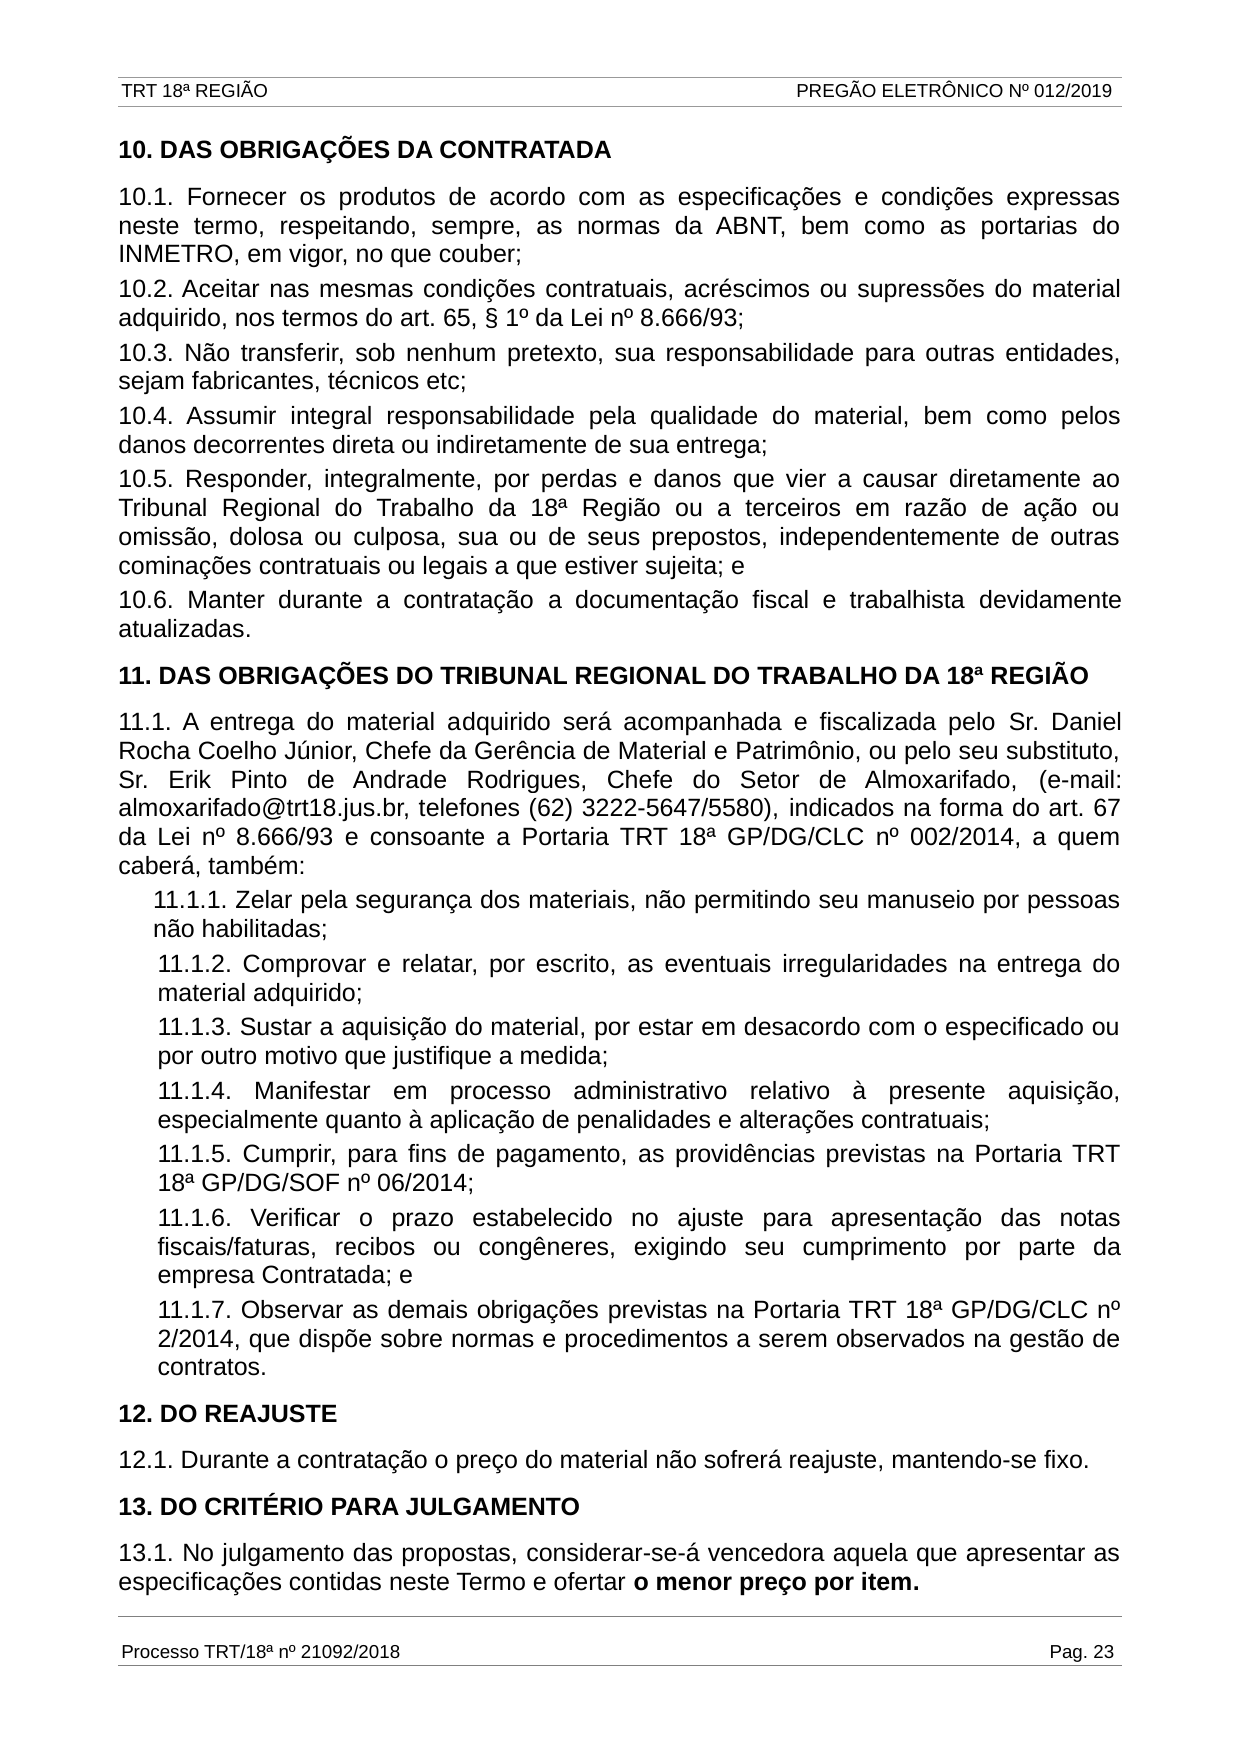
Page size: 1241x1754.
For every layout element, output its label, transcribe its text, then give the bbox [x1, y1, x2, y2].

text 10.6. Manter durante a contratação a documentação fiscal e trabalhista devidamente atualizadas. [118, 585, 1122, 643]
text 11.1.5. Cumprir, para fins de pagamento, as providências previstas na Portaria TRT 18ª GP/DG/SOF nº 06/2014; [157, 1139, 1122, 1197]
text 13.1. No julgamento das propostas, considerar-se-á vencedora aquela que apresentar as especificações contidas neste Termo e ofertar o menor preço por item. [118, 1538, 1122, 1596]
text 11.1. A entrega do material adquirido será acompanhada e fiscalizada pelo Sr. Daniel Rocha Coelho Júnior, Chefe da Gerência de Material e Patrimônio, ou pelo seu substituto, Sr. Erik Pinto de Andrade Rodrigues, Chefe do Setor de Almoxarifado, (e-mail: almoxarifado@trt18.jus.br, telefones (62) 3222-5647/5580), indicados na forma do art. 67 da Lei nº 8.666/93 e consoante a Portaria TRT 18ª GP/DG/CLC nº 002/2014, a quem caberá, também: [118, 707, 1122, 879]
text 10.2. Aceitar nas mesmas condições contratuais, acréscimos ou supressões do material adquirido, nos termos do art. 65, § 1º da Lei nº 8.666/93; [118, 274, 1122, 332]
text 13. DO CRITÉRIO PARA JULGAMENTO [118, 1492, 1122, 1521]
text 10. DAS OBRIGAÇÕES DA CONTRATADA [118, 136, 1122, 164]
text 11.1.6. Verificar o prazo estabelecido no ajuste para apresentação das notas fiscais/faturas, recibos ou congêneres, exigindo seu cumprimento por parte da empresa Contratada; e [157, 1203, 1122, 1289]
text 11.1.4. Manifestar em processo administrativo relativo à presente aquisição, especialmente quanto à aplicação de penalidades e alterações contratuais; [157, 1076, 1122, 1133]
text 11. DAS OBRIGAÇÕES DO TRIBUNAL REGIONAL DO TRABALHO DA 18ª REGIÃO [118, 661, 1122, 689]
text 10.4. Assumir integral responsabilidade pela qualidade do material, bem como pelos danos decorrentes direta ou indiretamente de sua entrega; [118, 401, 1122, 458]
text 11.1.1. Zelar pela segurança dos materiais, não permitindo seu manuseio por pessoas não habilitadas; [153, 886, 1122, 943]
text 10.1. Fornecer os produtos de acordo com as especificações e condições expressas neste termo, respeitando, sempre, as normas da ABNT, bem como as portarias do INMETRO, em vigor, no que couber; [118, 182, 1122, 268]
text 12. DO REAJUSTE [118, 1399, 1122, 1428]
text 10.3. Não transferir, sob nenhum pretexto, sua responsabilidade para outras entidades, sejam fabricantes, técnicos etc; [118, 338, 1122, 395]
text 11.1.7. Observar as demais obrigações previstas na Portaria TRT 18ª GP/DG/CLC nº 2/2014, que dispõe sobre normas e procedimentos a serem observados na gestão de contratos. [157, 1295, 1122, 1381]
text 11.1.2. Comprovar e relatar, por escrito, as eventuais irregularidades na entrega do material adquirido; [157, 949, 1122, 1006]
text 12.1. Durante a contratação o preço do material não sofrerá reajuste, mantendo-se fixo. [118, 1445, 1122, 1474]
text 10.5. Responder, integralmente, por perdas e danos que vier a causar diretamente ao Tribunal Regional do Trabalho da 18ª Região ou a terceiros em razão de ação ou omissão, dolosa ou culposa, sua ou de seus prepostos, independentemente de outras cominações contratuais ou legais a que estiver sujeita; e [118, 464, 1122, 579]
text 11.1.3. Sustar a aquisição do material, por estar em desacordo com o especificado ou por outro motivo que justifique a medida; [157, 1012, 1122, 1070]
